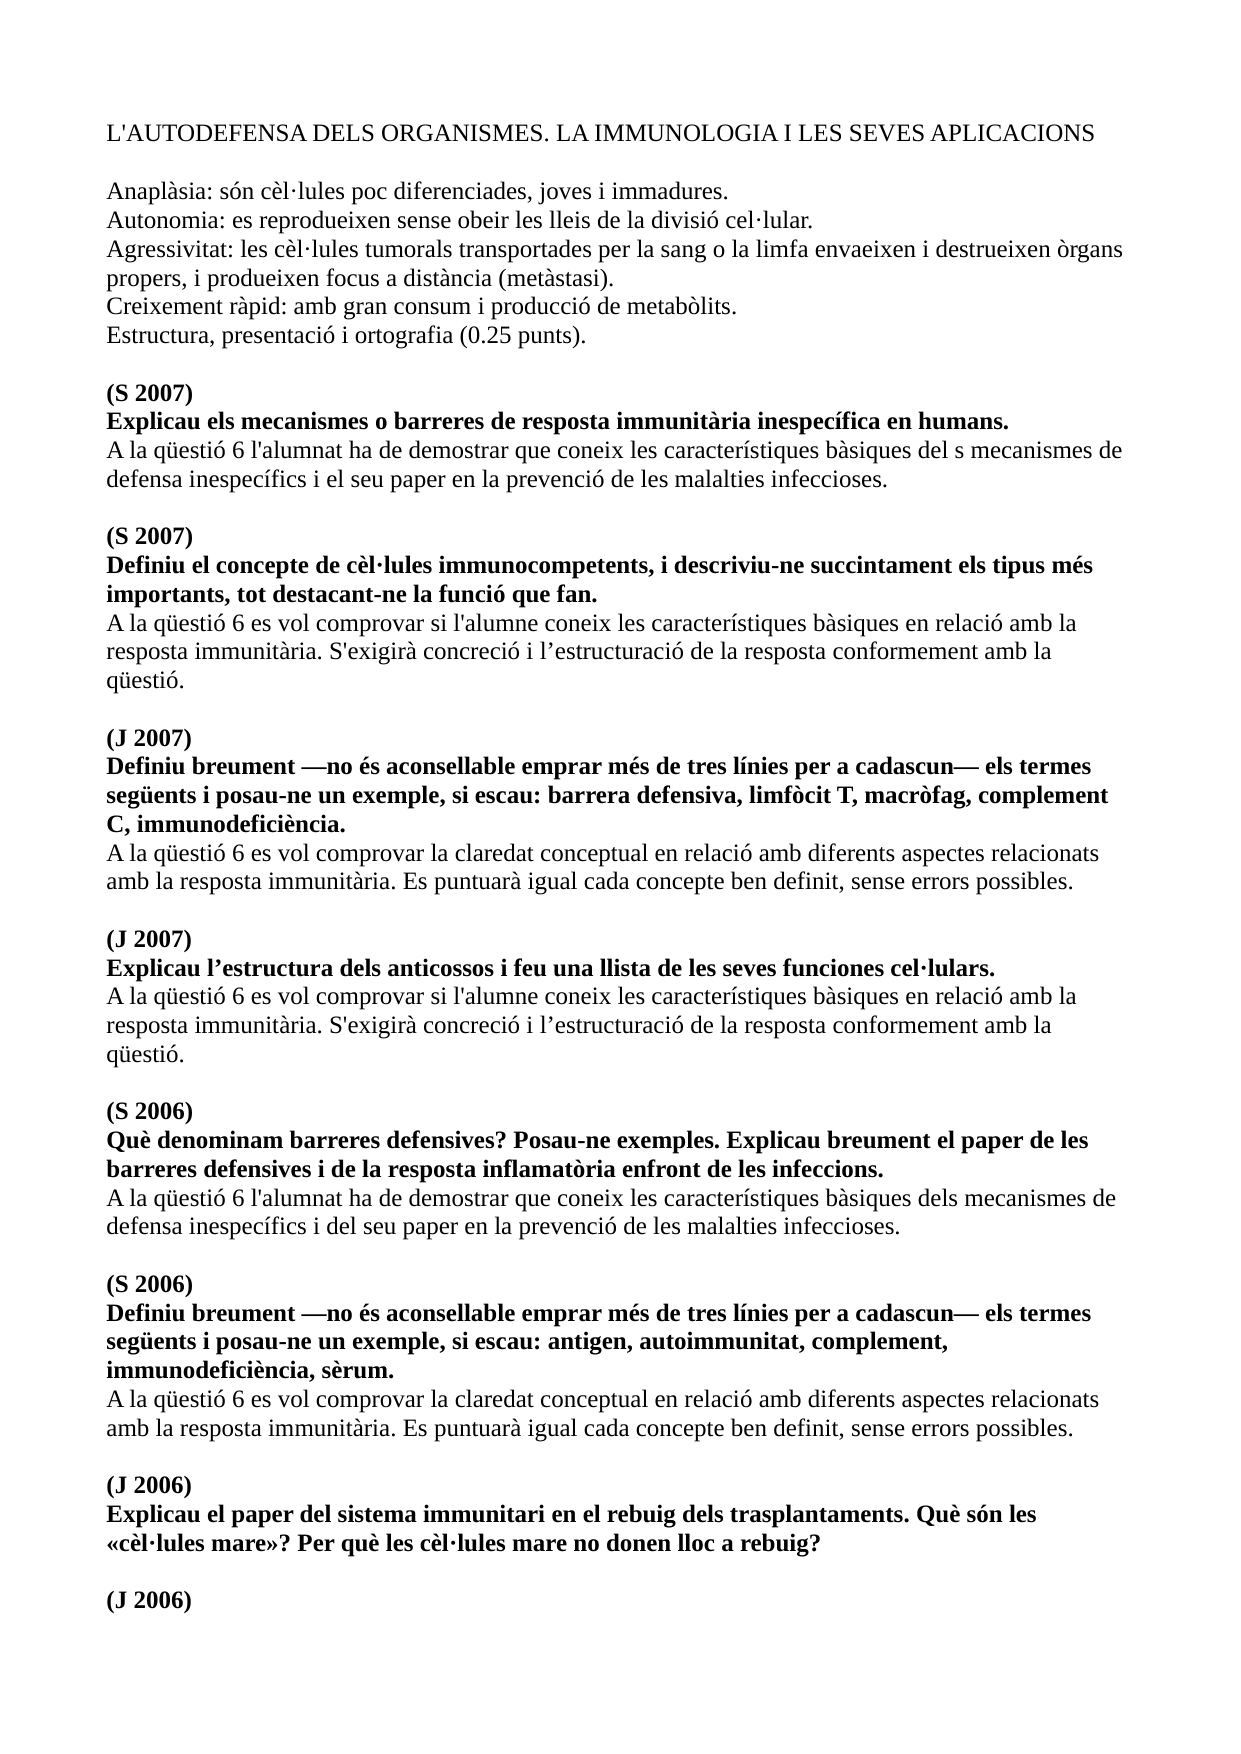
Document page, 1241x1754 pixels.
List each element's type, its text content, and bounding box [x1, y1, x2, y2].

text Què denominam barreres defensives? Posau-ne exemples. Explicau breument el paper de les barreres defensives i de la resposta inflamatòria enfront de les infeccions. [106, 1125, 1134, 1183]
text A la qüestió 6 l'alumnat ha de demostrar que coneix les característiques bàsiques dels mecanismes de defensa inespecífics i del seu paper en la prevenció de les malalties infeccioses. [106, 1183, 1134, 1240]
text (J 2006) [106, 1585, 1134, 1614]
text A la qüestió 6 es vol comprovar si l'alumne coneix les característiques bàsiques en relació amb la resposta immunitària. S'exigirà concreció i l’estructuració de la resposta conformement amb la qüestió. [106, 981, 1134, 1068]
text Creixement ràpid: amb gran consum i producció de metabòlits. [106, 291, 1134, 320]
text Estructura, presentació i ortografia (0.25 punts). [106, 320, 1134, 349]
text (S 2007) [106, 378, 1134, 406]
text Anaplàsia: són cèl·lules poc diferenciades, joves i immadures. [106, 176, 1134, 205]
text (S 2007) [106, 521, 1134, 550]
text Explicau l’estructura dels anticossos i feu una llista de les seves funciones cel·lulars. [106, 953, 1134, 981]
text (J 2007) [106, 723, 1134, 751]
text A la qüestió 6 es vol comprovar la claredat conceptual en relació amb diferents aspectes relacionats amb la resposta immunitària. Es puntuarà igual cada concepte ben definit, sense errors possibles. [106, 838, 1134, 895]
text A la qüestió 6 es vol comprovar si l'alumne coneix les característiques bàsiques en relació amb la resposta immunitària. S'exigirà concreció i l’estructuració de la resposta conformement amb la qüestió. [106, 608, 1134, 694]
text Definiu breument —no és aconsellable emprar més de tres línies per a cadascun— els termes següents i posau-ne un exemple, si escau: antigen, autoimmunitat, complement, immunodeficiència, sèrum. [106, 1298, 1134, 1384]
text Explicau els mecanismes o barreres de resposta immunitària inespecífica en humans. [106, 406, 1134, 435]
text (S 2006) [106, 1096, 1134, 1125]
text Agressivitat: les cèl·lules tumorals transportades per la sang o la limfa envaeixen i destrueixen òrgans propers, i produeixen focus a distància (metàstasi). [106, 234, 1134, 291]
text Definiu el concepte de cèl·lules immunocompetents, i descriviu-ne succintament els tipus més importants, tot destacant-ne la funció que fan. [106, 550, 1134, 608]
text (J 2006) [106, 1470, 1134, 1499]
text Explicau el paper del sistema immunitari en el rebuig dels trasplantaments. Què són les «cèl·lules mare»? Per què les cèl·lules mare no donen lloc a rebuig? [106, 1499, 1134, 1556]
text (J 2007) [106, 924, 1134, 953]
text A la qüestió 6 es vol comprovar la claredat conceptual en relació amb diferents aspectes relacionats amb la resposta immunitària. Es puntuarà igual cada concepte ben definit, sense errors possibles. [106, 1384, 1134, 1441]
text A la qüestió 6 l'alumnat ha de demostrar que coneix les característiques bàsiques del s mecanismes de defensa inespecífics i el seu paper en la prevenció de les malalties infeccioses. [106, 435, 1134, 493]
text Autonomia: es reprodueixen sense obeir les lleis de la divisió cel·lular. [106, 205, 1134, 234]
text (S 2006) [106, 1269, 1134, 1298]
text Definiu breument —no és aconsellable emprar més de tres línies per a cadascun— els termes següents i posau-ne un exemple, si escau: barrera defensiva, limfòcit T, macròfag, complement C, immunodeficiència. [106, 751, 1134, 838]
